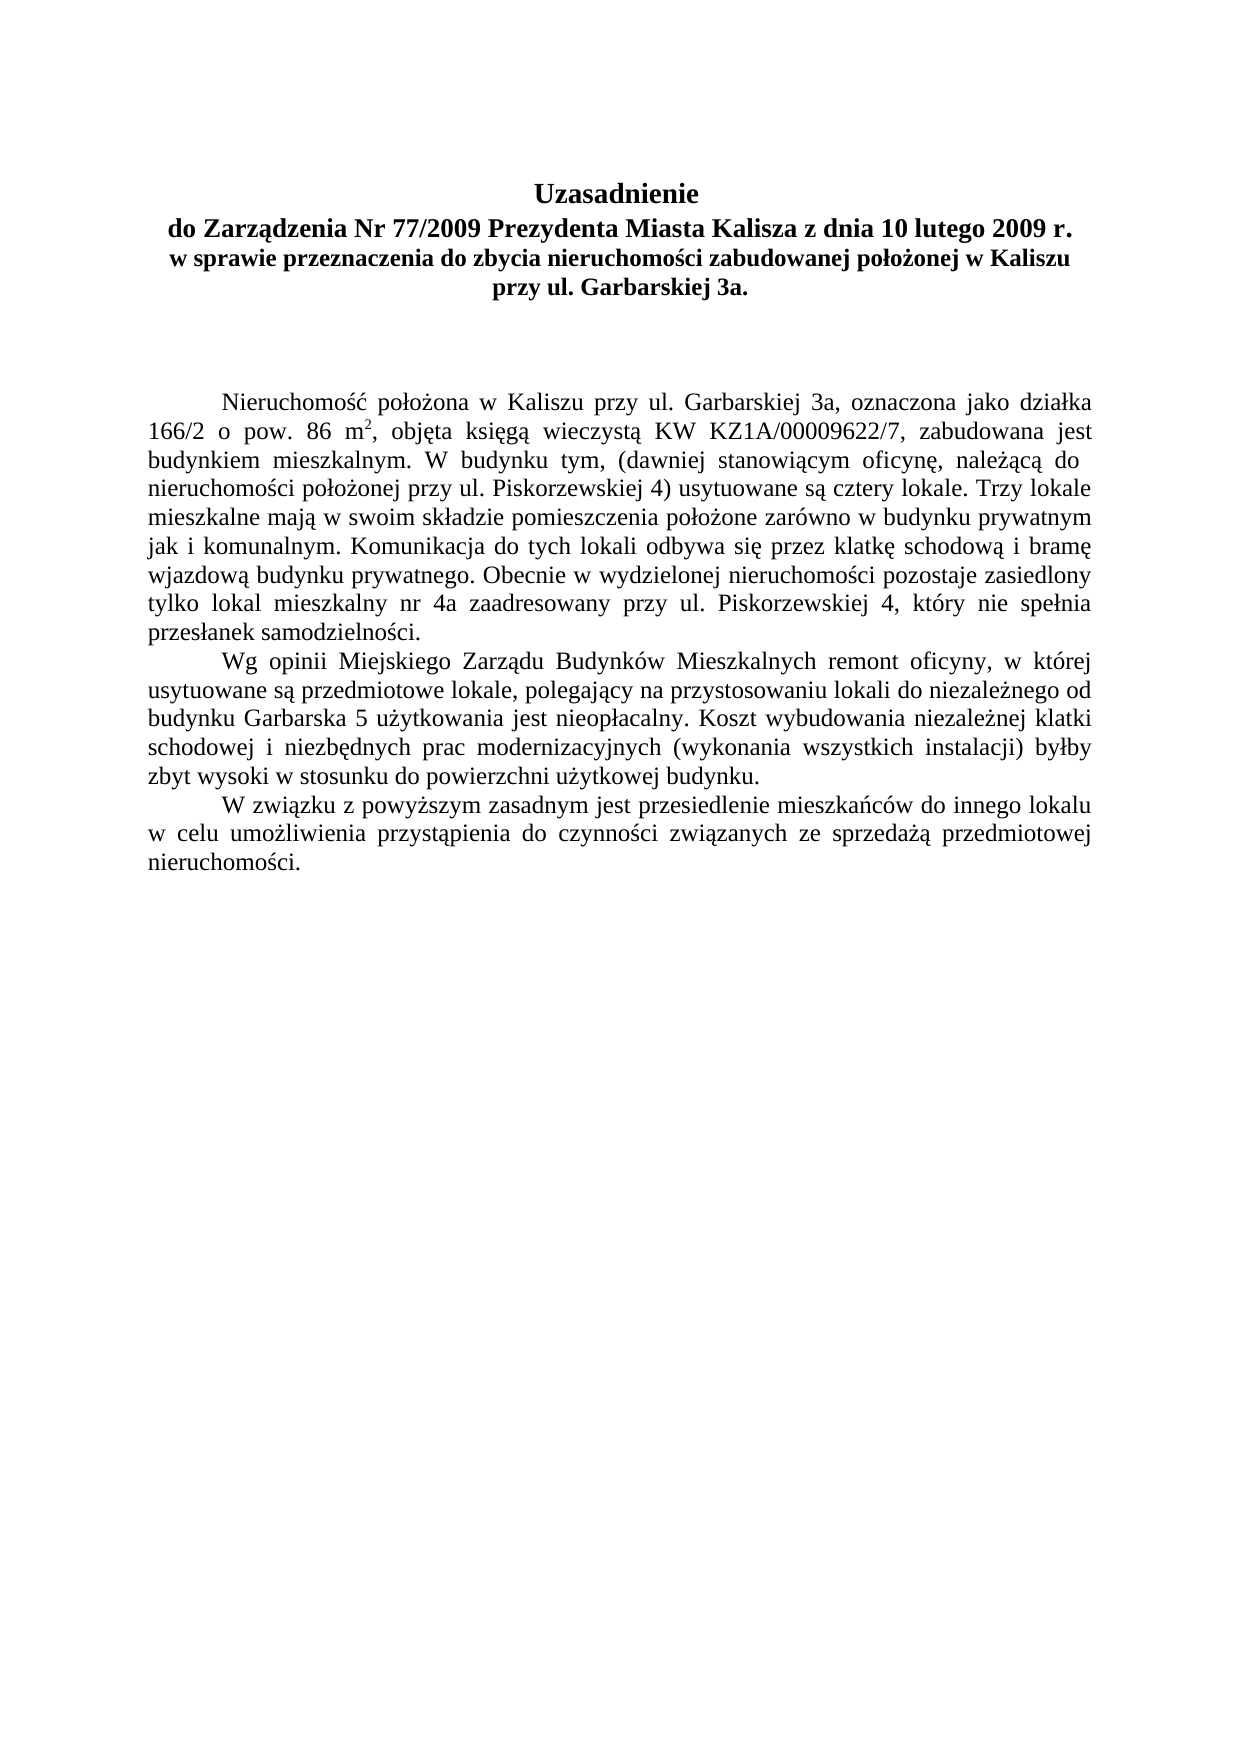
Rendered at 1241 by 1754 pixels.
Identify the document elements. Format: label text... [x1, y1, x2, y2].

text Nieruchomość położona w Kaliszu przy ul. Garbarskiej 3a, oznaczona jako działka 166/2 o pow. 86 m2, objęta księgą wieczystą KW KZ1A/00009622/7, zabudowana jest budynkiem mieszkalnym. W budynku tym, (dawniej stanowiącym oficynę, należącą do nieruchomości położonej przy ul. Piskorzewskiej 4) usytuowane są cztery lokale. Trzy lokale mieszkalne mają w swoim składzie pomieszczenia położone zarówno w budynku prywatnym jak i komunalnym. Komunikacja do tych lokali odbywa się przez klatkę schodową i bramę wjazdową budynku prywatnego. Obecnie w wydzielonej nieruchomości pozostaje zasiedlony tylko lokal mieszkalny nr 4a zaadresowany przy ul. Piskorzewskiej 4, który nie spełnia przesłanek samodzielności. [148, 387, 1092, 646]
text do Zarządzenia Nr 77/2009 Prezydenta Miasta Kalisza z dnia 10 lutego 2009 r. w sprawie przeznaczenia do zbycia nieruchomości zabudowanej położonej w Kaliszu przy ul. Garbarskiej 3a. [148, 210, 1092, 301]
text Wg opinii Miejskiego Zarządu Budynków Mieszkalnych remont oficyny, w której usytuowane są przedmiotowe lokale, polegający na przystosowaniu lokali do niezależnego od budynku Garbarska 5 użytkowania jest nieopłacalny. Koszt wybudowania niezależnej klatki schodowej i niezbędnych prac modernizacyjnych (wykonania wszystkich instalacji) byłby zbyt wysoki w stosunku do powierzchni użytkowej budynku. [148, 646, 1092, 790]
text Uzasadnienie [148, 176, 1092, 210]
text W związku z powyższym zasadnym jest przesiedlenie mieszkańców do innego lokalu w celu umożliwienia przystąpienia do czynności związanych ze sprzedażą przedmiotowej nieruchomości. [148, 790, 1092, 876]
